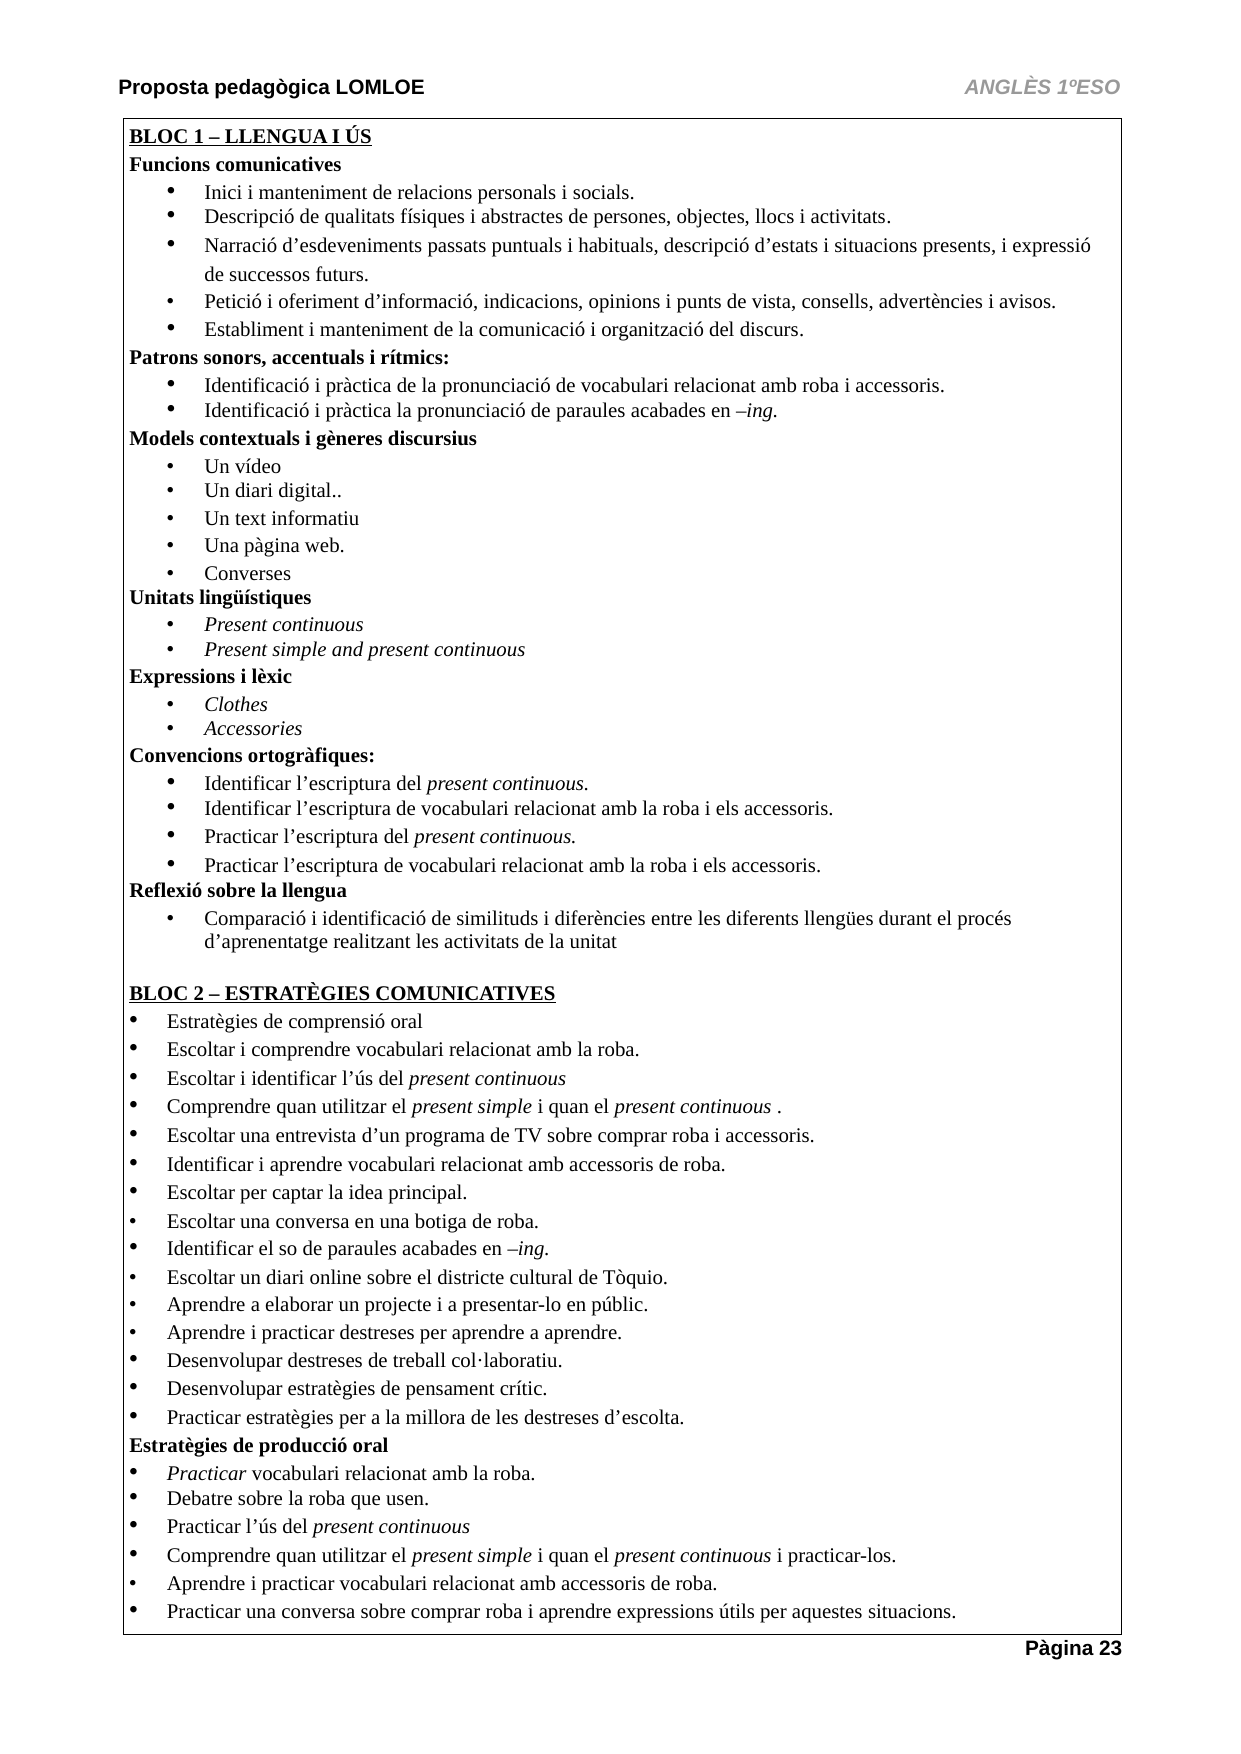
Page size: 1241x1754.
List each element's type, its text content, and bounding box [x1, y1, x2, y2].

table_cell BLOC 1 – LLENGUA I ÚS Funcions comunicatives Inici i manteniment de relacions personals i socials. Descripció de qualitats físiques i abstractes de persones, objectes, llocs i activitats. Narració d’esdeveniments passats puntuals i habituals, descripció d’estats i situacions presents, i expressió de successos futurs. Petició i oferiment d’informació, indicacions, opinions i punts de vista, consells, advertències i avisos. Establiment i manteniment de la comunicació i organització del discurs. Patrons sonors, accentuals i rítmics: Identificació i pràctica de la pronunciació de vocabulari relacionat amb roba i accessoris. Identificació i pràctica la pronunciació de paraules acabades en –ing. Models contextuals i gèneres discursius Un vídeo Un diari digital.. Un text informatiu Una pàgina web. Converses Unitats lingüístiques Present continuous Present simple and present continuous Expressions i lèxic Clothes Accessories Convencions ortogràfiques: Identificar l’escriptura del present continuous. Identificar l’escriptura de vocabulari relacionat amb la roba i els accessoris. Practicar l’escriptura del present continuous. Practicar l’escriptura de vocabulari relacionat amb la roba i els accessoris. Reflexió sobre la llengua Comparació i identificació de similituds i diferències entre les diferents llengües durant el procés d’aprenentatge realitzant les activitats de la unitat BLOC 2 – ESTRATÈGIES COMUNICATIVES Estratègies de comprensió oral Escoltar i comprendre vocabulari relacionat amb la roba. Escoltar i identificar l’ús del present continuous Comprendre quan utilitzar el present simple i quan el present continuous . Escoltar una entrevista d’un programa de TV sobre comprar roba i accessoris. Identificar i aprendre vocabulari relacionat amb accessoris de roba. Escoltar per captar la idea principal. Escoltar una conversa en una botiga de roba. Identificar el so de paraules acabades en –ing. Escoltar un diari online sobre el districte cultural de Tòquio. Aprendre a elaborar un projecte i a presentar-lo en públic. Aprendre i practicar destreses per aprendre a aprendre. Desenvolupar destreses de treball col·laboratiu. Desenvolupar estratègies de pensament crític. Practicar estratègies per a la millora de les destreses d’escolta. Estratègies de producció oral Practicar vocabulari relacionat amb la roba. Debatre sobre la roba que usen. Practicar l’ús del present continuous Comprendre quan utilitzar el present simple i quan el present continuous i practicar-los. Aprendre i practicar vocabulari relacionat amb accessoris de roba. Practicar una conversa sobre comprar roba i aprendre expressions útils per aquestes situacions. Practicar el so de paraules acabades en –ing. Parlar sobre com es vesteixen i per què. Aprendre a elaborar un projecte i a presentar-lo en públic. Aprendre i practicar destreses per aprendre a aprendre. Desenvolupar destreses de treball col·laboratiu. Desenvolupar estratègies de pensament crític. Practicar estratègies per a la millora de les destreses de speaking. Estratègies conversacionals Identificació i ús de patrons discursius bàsics: salutacions, comiats, agraïments, descripció de llocs, plans, opinions. Descripció de persones, objectes. Ús d’expressions útils a botigues. Estratègies de comprensió lectora Identificar vocabulari relacionat amb la roba. Aprendre a fer un diccionari visual. Identificar l’ús del present continuous Comprendre a través del context quan utilitzar el present simple i quan el present continuous. Identificar i aprendre vocabulari relacionat amb accessoris de roba. Llegir un diari online sobre el districte cultural de Tòquio. Buscar informació a internet sobre moda en altres països. Llegir la descripció d’una foto. Aprendre a elaborar un projecte i a presentar-lo en públic. Aprendre i practicar destreses per aprendre a aprendre. Desenvolupar destreses de treball col·laboratiu. Desenvolupar estratègies de pensament crític. Practicar estratègies per a la millora de les destreses de lectura. Estratègies de producció escrita Practicar vocabulari relacionat amb la roba. Aprendre a fer un diccionari visual. Practicar l’ús del present continuous Comprendre quan utilitzar el present simple i quan el present continuous i practicar-los. Aprendre i utilitzar vocabulari relacionat amb accessoris de roba. Escriure la descripció d’una foto. Aprendre a elaborar un projecte i a presentar-lo en públic. Aprendre i practicar destreses per aprendre a aprendre. Desenvolupar destreses de treball col·laboratiu. Desenvolupar estratègies de pensament crític. Practicar estratègies per la millora de les destreses d’escriptura. Intercanvis interculturals i mediació Debat sobre la roba que fan servir. Pràctica d’una conversa sobre comprar roba. Elaboració d’un projecte i presentació en públic. Desenvolupament de destreses de treball col·laboratiu. Aprenentatge i pràctica d’estratègies de mediació mitjançant les propostes de les seccions Mediation. Debat sobre la roba que fan servir. Pràctica d’una conversa sobre comprar roba. Elaboració d’un projecte i presentació en públic. Desenvolupament de destreses de treball col·laboratiu. Aprenentatge i pràctica d’estratègies de mediació mitjançant les propostes de les seccions Mediation. Cerca i selecció d’informació Recerca d’informació per a completar les activitats amb diccionaris, materials de consulta, internet. Recerques a internet, ús de material digital de consulta, navegació segura, contrast i valoració de la informació trobada, creació de presentacions i altres elements digitals. Estratègies de cerca, ús de cercadors i tractament de la informació per a la construcció del coneixement. Identificació de l’autoria de les fonts consultades i els continguts utilitzats. Ús dels materials impresos i digitals addicionals del curs per a repassar i reforçar allò après. BLOC 3 – CULTURA I SOCIETAT Aspectes socioculturals i sociolingüístics Comprendre per què ens vestim d’una determinada manera. Aprendre maneres de vestir d’altres llocs. Respecte per les preferències i gustos dels altres. Comprendre la importància de la gratitud, la generositat, l’acceptació. Diversitat lingüística i intercultural Comprensió de la importància de formular invitacions, compartir. Identificació i ús d’expressions habituals de l’anglès. Curiositat i respecte per les diferències culturals i lingüístiques. Llengua estrangera com a mitjà de comunicació Identificació de patrons culturals d’ús comú propis de la llengua estrangera. Valoració de la llengua estrangera com a mitjà de comunicació interpersonal i internacional, com a font d’informació i com a eina de participació social i d’enriquiment personal. [124, 119, 1121, 1634]
